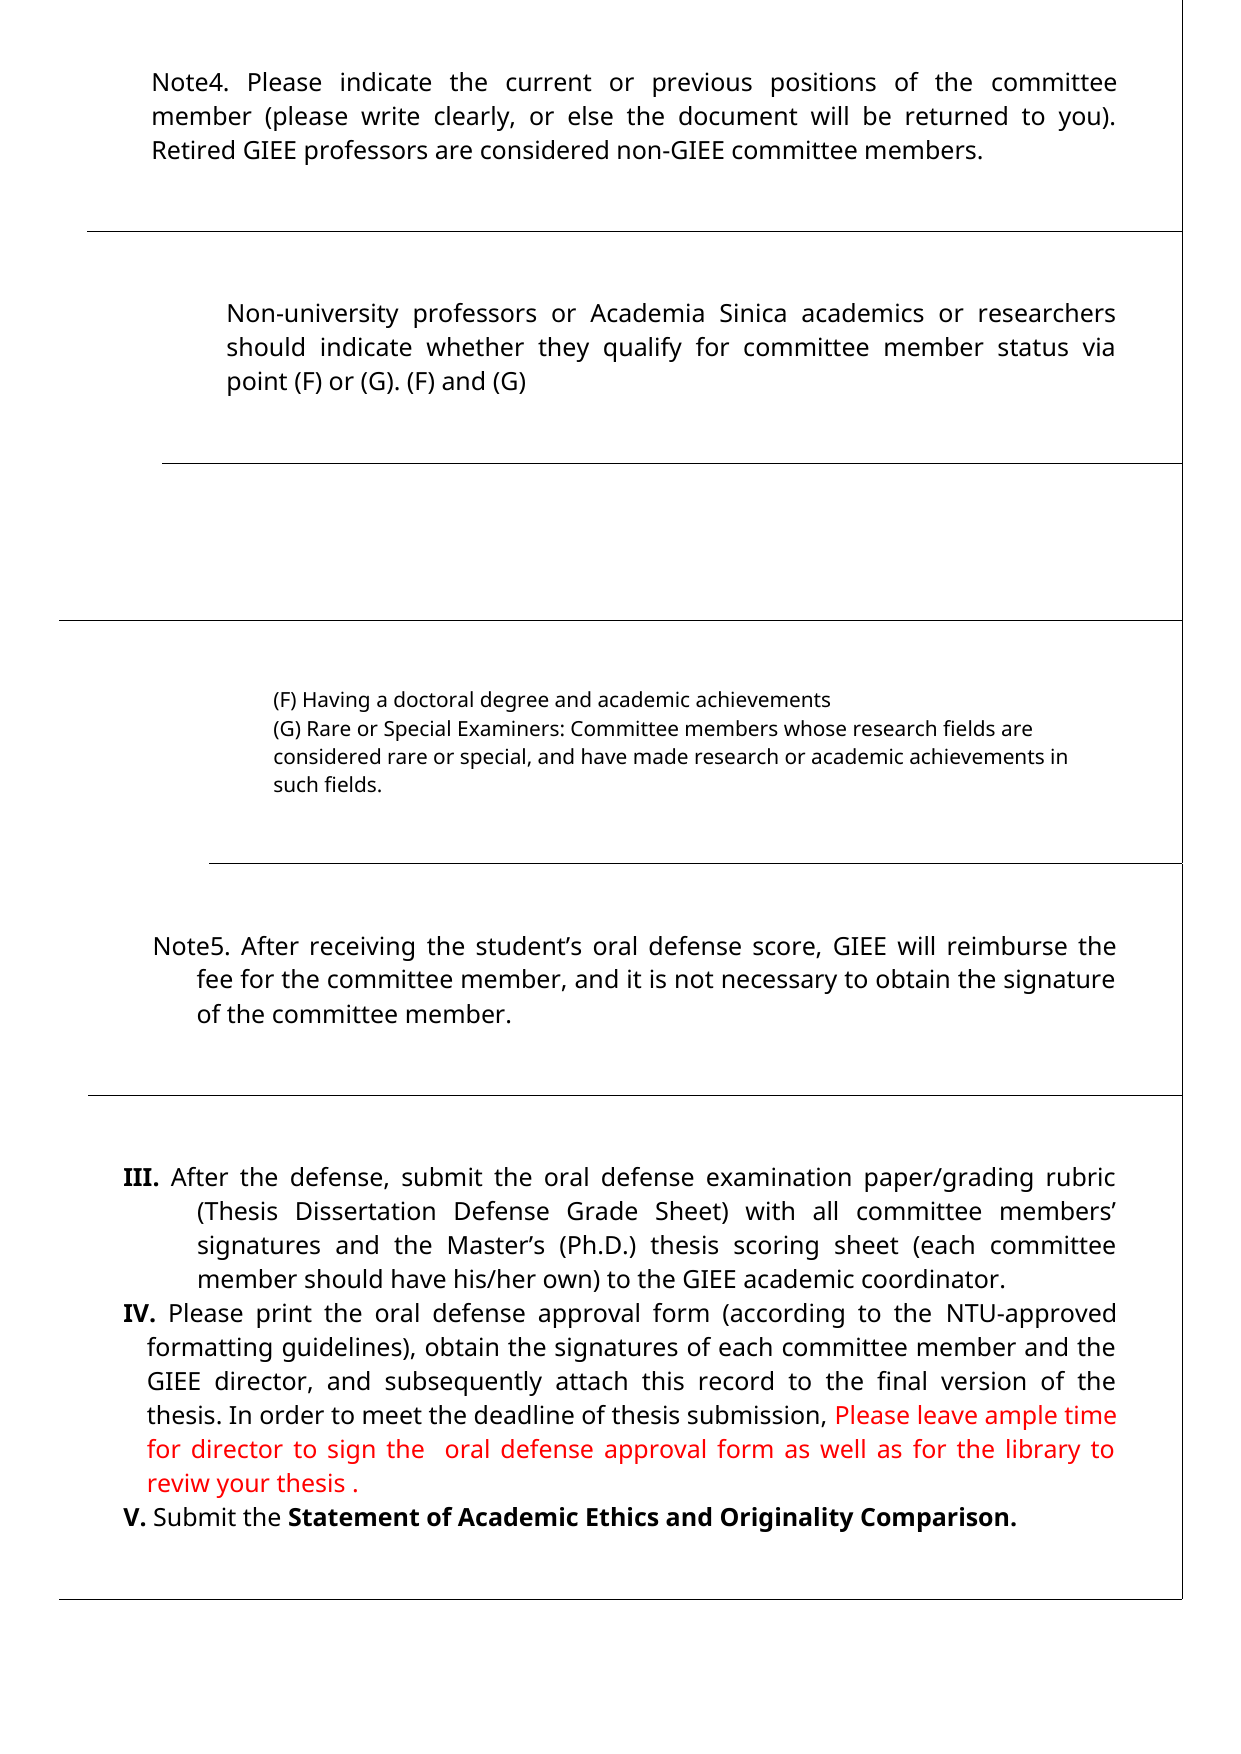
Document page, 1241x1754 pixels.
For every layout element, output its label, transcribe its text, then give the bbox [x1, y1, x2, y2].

text Non-university professors or Academia Sinica academics or researchers should indicate whether they qualify for committee member status via point (F) or (G). (F) and (G) [162, 231, 1182, 463]
text IV. Please print the oral defense approval form (according to the NTU-approved formatting guidelines), obtain the signatures of each committee member and the GIEE director, and subsequently attach this record to the final version of the thesis. In order to meet the deadline of thesis submission, Please leave ample time for director to sign the oral defense approval form as well as for the library to reviw your thesis . [58, 1296, 1182, 1500]
text (G) Rare or Special Examiners: Committee members whose research fields are considered rare or special, and have made research or academic achievements in such fields. [208, 714, 1182, 863]
text III. After the defense, submit the oral defense examination paper/grading rubric (Thesis Dissertation Defense Grade Sheet) with all committee members’ signatures and the Master’s (Ph.D.) thesis scoring sheet (each committee member should have his/her own) to the GIEE academic coordinator. [58, 1095, 1182, 1296]
text V. Submit the Statement of Academic Ethics and Originality Comparison. [58, 1500, 1182, 1599]
text (F) Having a doctoral degree and academic achievements [208, 621, 1182, 714]
text Note5. After receiving the student’s oral defense score, GIEE will reimburse the fee for the committee member, and it is not necessary to obtain the signature of the committee member. [88, 863, 1182, 1095]
text Note4. Please indicate the current or previous positions of the committee member (please write clearly, or else the document will be returned to you). Retired GIEE professors are considered non-GIEE committee members. [87, 0, 1182, 231]
